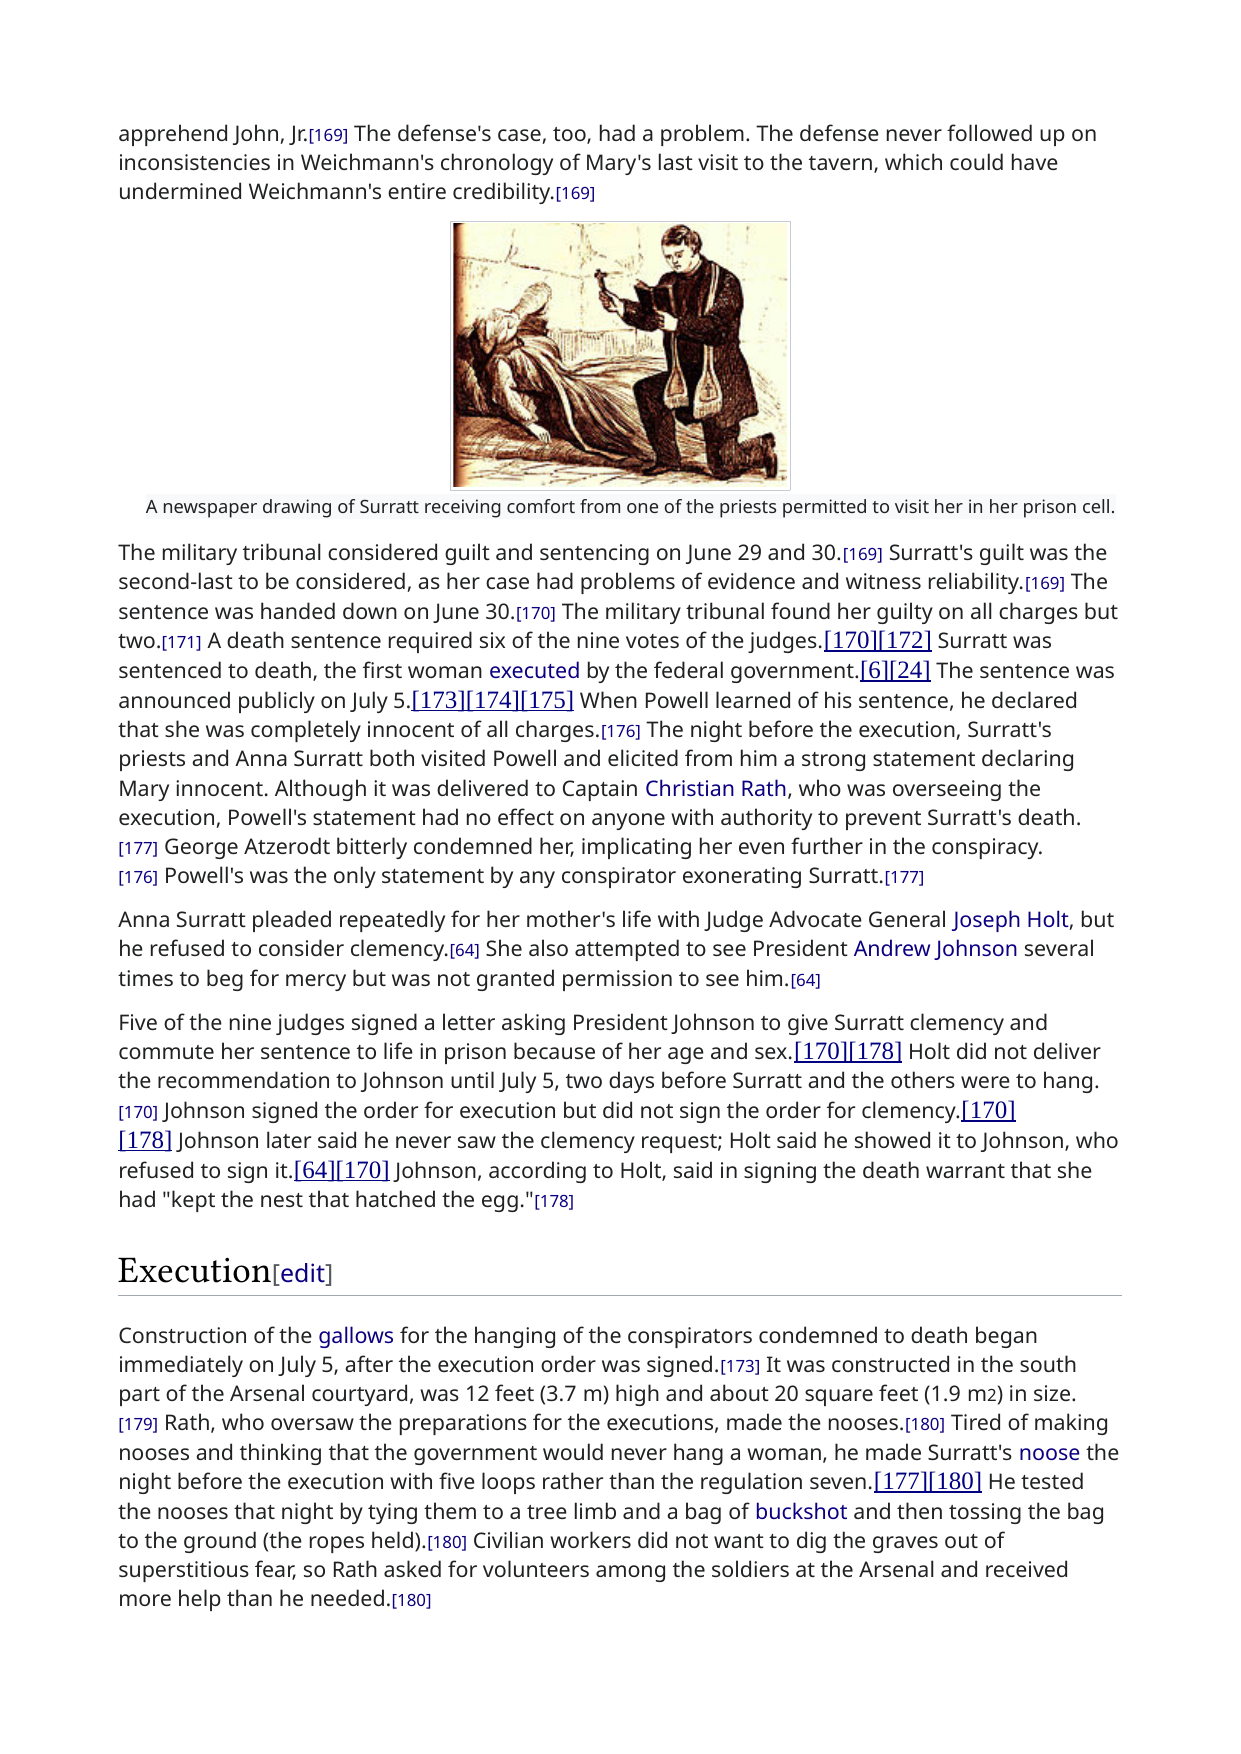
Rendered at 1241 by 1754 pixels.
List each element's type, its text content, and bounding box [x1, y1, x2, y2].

text Anna Surratt pleaded repeatedly for her mother's life with Judge Advocate General Joseph Holt, but he refused to consider clemency.[64] She also attempted to see President Andrew Johnson several times to beg for mercy but was not granted permission to see him.[64] [118, 905, 1122, 992]
text apprehend John, Jr.[169] The defense's case, too, had a problem. The defense never followed up on inconsistencies in Weichmann's chronology of Mary's last visit to the tavern, which could have undermined Weichmann's entire credibility.[169] [118, 118, 1122, 206]
subtitle Execution[edit] [118, 1249, 1122, 1295]
text Construction of the gallows for the hanging of the conspirators condemned to death began immediately on July 5, after the execution order was signed.[173] It was constructed in the south part of the Arsenal courtyard, was 12 feet (3.7 m) high and about 20 square feet (1.9 m2) in size.[179] Rath, who oversaw the preparations for the executions, made the nooses.[180] Tired of making nooses and thinking that the government would never hang a woman, he made Surratt's noose the night before the execution with five loops rather than the regulation seven.[177][180] He tested the nooses that night by tying them to a tree limb and a bag of buckshot and then tossing the bag to the ground (the ropes held).[180] Civilian workers did not want to dig the graves out of superstitious fear, so Rath asked for volunteers among the soldiers at the Arsenal and received more help than he needed.[180] [118, 1320, 1122, 1613]
picture [453, 223, 788, 487]
text The military tribunal considered guilt and sentencing on June 29 and 30.[169] Surratt's guilt was the second-last to be considered, as her case had problems of evidence and witness reliability.[169] The sentence was handed down on June 30.[170] The military tribunal found her guilty on all charges but two.[171] A death sentence required six of the nine votes of the judges.[170][172] Surratt was sentenced to death, the first woman executed by the federal government.[6][24] The sentence was announced publicly on July 5.[173][174][175] When Powell learned of his sentence, he declared that she was completely innocent of all charges.[176] The night before the execution, Surratt's priests and Anna Surratt both visited Powell and elicited from him a strong statement declaring Mary innocent. Although it was delivered to Captain Christian Rath, who was overseeing the execution, Powell's statement had no effect on anyone with authority to prevent Surratt's death.[177] George Atzerodt bitterly condemned her, implicating her even further in the conspiracy.[176] Powell's was the only statement by any conspirator exonerating Surratt.[177] [118, 538, 1122, 890]
text Five of the nine judges signed a letter asking President Johnson to give Surratt clemency and commute her sentence to life in prison because of her age and sex.[170][178] Holt did not deliver the recommendation to Johnson until July 5, two days before Surratt and the others were to hang.[170] Johnson signed the order for execution but did not sign the order for clemency.[170][178] Johnson later said he never saw the clemency request; Holt said he showed it to Johnson, who refused to sign it.[64][170] Johnson, according to Holt, said in signing the death warrant that she had "kept the nest that hatched the egg."[178] [118, 1007, 1122, 1214]
text A newspaper drawing of Surratt receiving comfort from one of the priests permitted to visit her in her prison cell. [123, 494, 1122, 519]
